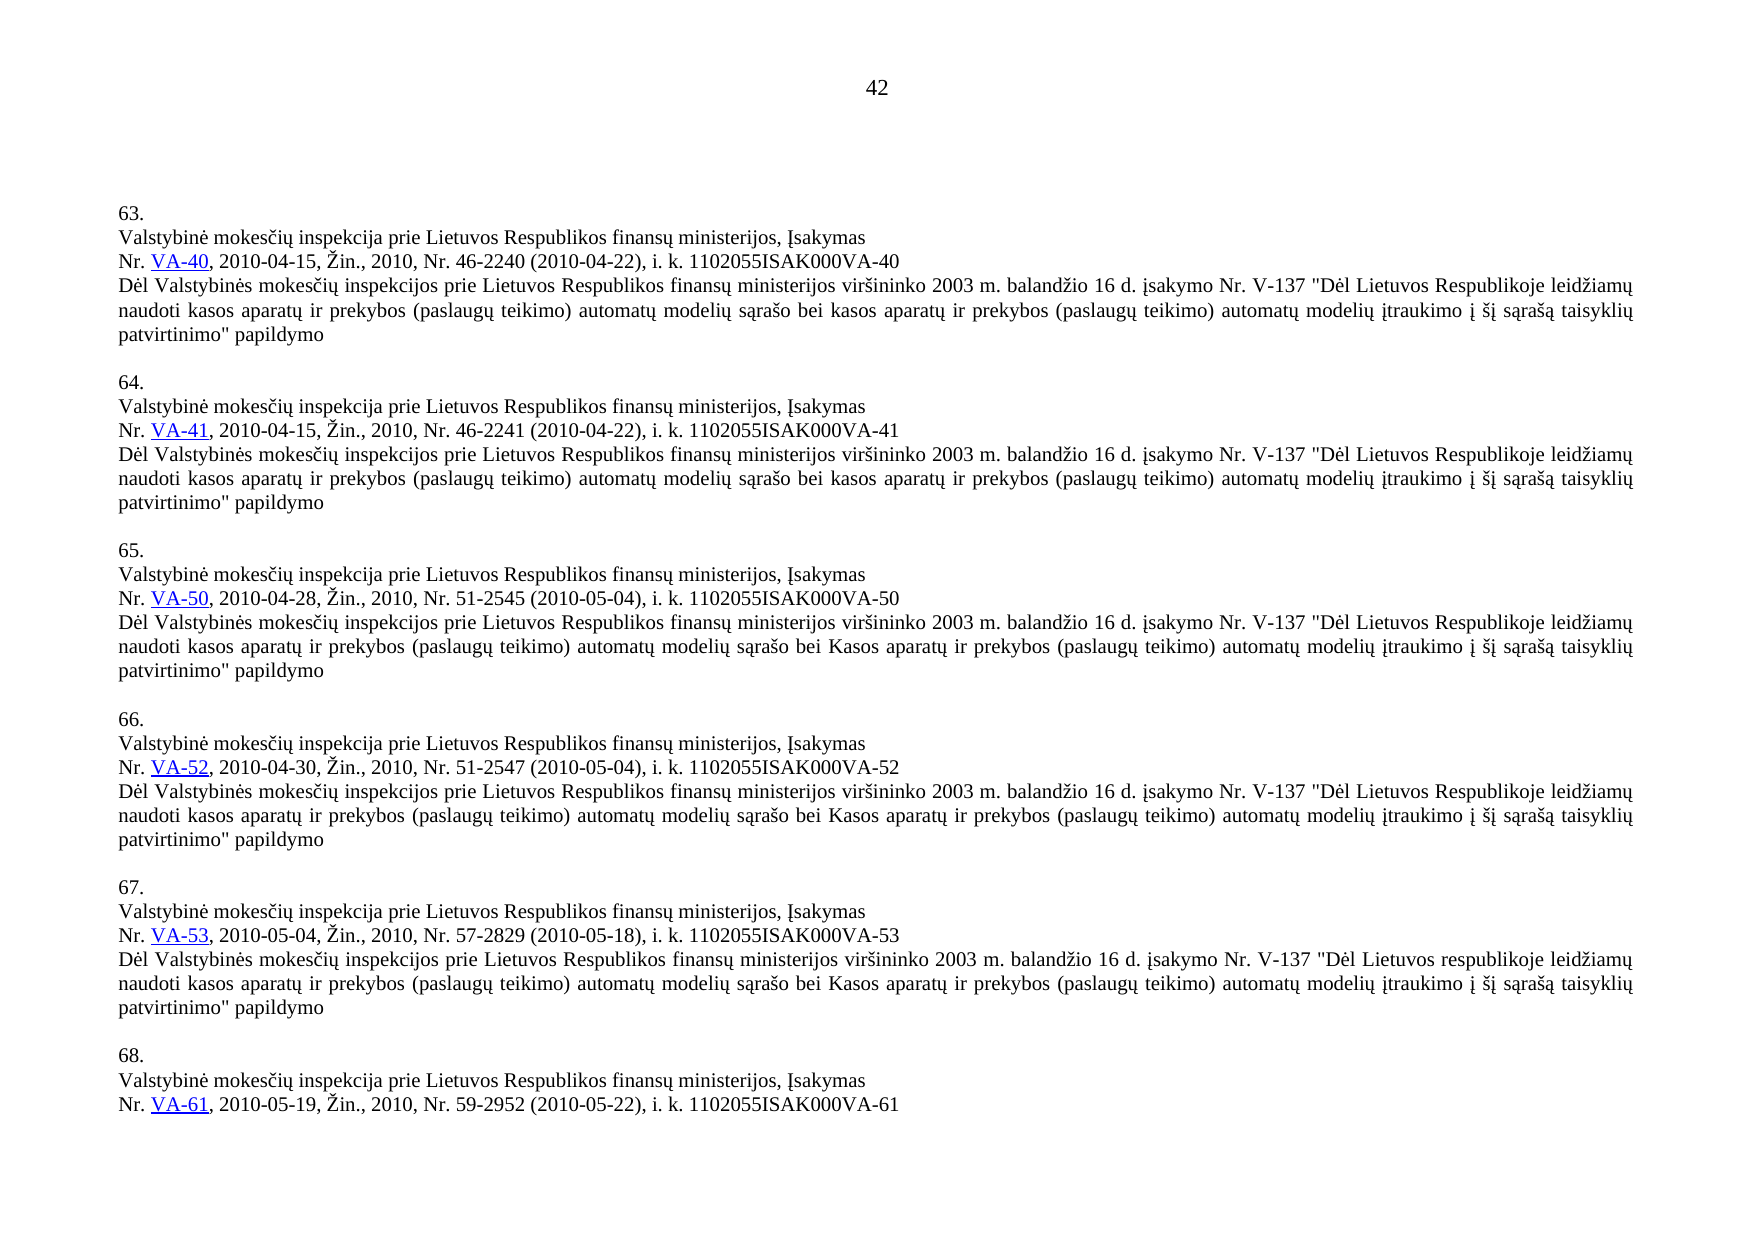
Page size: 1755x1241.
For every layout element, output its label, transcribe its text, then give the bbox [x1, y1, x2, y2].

text Dėl Valstybinės mokesčių inspekcijos prie Lietuvos Respublikos finansų ministerijos viršininko 2003 m. balandžio 16 d. įsakymo Nr. V-137 "Dėl Lietuvos Respublikoje leidžiamų naudoti kasos aparatų ir prekybos (paslaugų teikimo) automatų modelių sąrašo bei kasos aparatų ir prekybos (paslaugų teikimo) automatų modelių įtraukimo į šį sąrašą taisyklių patvirtinimo" papildymo [118, 273, 1636, 346]
text Valstybinė mokesčių inspekcija prie Lietuvos Respublikos finansų ministerijos, Įsakymas [118, 225, 1636, 249]
text Dėl Valstybinės mokesčių inspekcijos prie Lietuvos Respublikos finansų ministerijos viršininko 2003 m. balandžio 16 d. įsakymo Nr. V-137 "Dėl Lietuvos Respublikoje leidžiamų naudoti kasos aparatų ir prekybos (paslaugų teikimo) automatų modelių sąrašo bei Kasos aparatų ir prekybos (paslaugų teikimo) automatų modelių įtraukimo į šį sąrašą taisyklių patvirtinimo" papildymo [118, 610, 1636, 682]
text Nr. VA-40, 2010-04-15, Žin., 2010, Nr. 46-2240 (2010-04-22), i. k. 1102055ISAK000VA-40 [118, 249, 1636, 273]
text Nr. VA-41, 2010-04-15, Žin., 2010, Nr. 46-2241 (2010-04-22), i. k. 1102055ISAK000VA-41 [118, 418, 1636, 442]
text 64. [118, 370, 1636, 394]
text Valstybinė mokesčių inspekcija prie Lietuvos Respublikos finansų ministerijos, Įsakymas [118, 899, 1636, 923]
text Nr. VA-52, 2010-04-30, Žin., 2010, Nr. 51-2547 (2010-05-04), i. k. 1102055ISAK000VA-52 [118, 755, 1636, 779]
text Valstybinė mokesčių inspekcija prie Lietuvos Respublikos finansų ministerijos, Įsakymas [118, 394, 1636, 418]
text 63. [118, 201, 1636, 225]
text 67. [118, 875, 1636, 899]
text Nr. VA-53, 2010-05-04, Žin., 2010, Nr. 57-2829 (2010-05-18), i. k. 1102055ISAK000VA-53 [118, 923, 1636, 947]
text Valstybinė mokesčių inspekcija prie Lietuvos Respublikos finansų ministerijos, Įsakymas [118, 1067, 1636, 1092]
text Dėl Valstybinės mokesčių inspekcijos prie Lietuvos Respublikos finansų ministerijos viršininko 2003 m. balandžio 16 d. įsakymo Nr. V-137 "Dėl Lietuvos respublikoje leidžiamų naudoti kasos aparatų ir prekybos (paslaugų teikimo) automatų modelių sąrašo bei Kasos aparatų ir prekybos (paslaugų teikimo) automatų modelių įtraukimo į šį sąrašą taisyklių patvirtinimo" papildymo [118, 947, 1636, 1019]
text Nr. VA-61, 2010-05-19, Žin., 2010, Nr. 59-2952 (2010-05-22), i. k. 1102055ISAK000VA-61 [118, 1092, 1636, 1116]
text Valstybinė mokesčių inspekcija prie Lietuvos Respublikos finansų ministerijos, Įsakymas [118, 562, 1636, 586]
text Dėl Valstybinės mokesčių inspekcijos prie Lietuvos Respublikos finansų ministerijos viršininko 2003 m. balandžio 16 d. įsakymo Nr. V-137 "Dėl Lietuvos Respublikoje leidžiamų naudoti kasos aparatų ir prekybos (paslaugų teikimo) automatų modelių sąrašo bei Kasos aparatų ir prekybos (paslaugų teikimo) automatų modelių įtraukimo į šį sąrašą taisyklių patvirtinimo" papildymo [118, 779, 1636, 851]
text 65. [118, 538, 1636, 562]
text Valstybinė mokesčių inspekcija prie Lietuvos Respublikos finansų ministerijos, Įsakymas [118, 731, 1636, 755]
text Nr. VA-50, 2010-04-28, Žin., 2010, Nr. 51-2545 (2010-05-04), i. k. 1102055ISAK000VA-50 [118, 586, 1636, 610]
text Dėl Valstybinės mokesčių inspekcijos prie Lietuvos Respublikos finansų ministerijos viršininko 2003 m. balandžio 16 d. įsakymo Nr. V-137 "Dėl Lietuvos Respublikoje leidžiamų naudoti kasos aparatų ir prekybos (paslaugų teikimo) automatų modelių sąrašo bei kasos aparatų ir prekybos (paslaugų teikimo) automatų modelių įtraukimo į šį sąrašą taisyklių patvirtinimo" papildymo [118, 442, 1636, 514]
text 68. [118, 1043, 1636, 1067]
text 66. [118, 707, 1636, 731]
